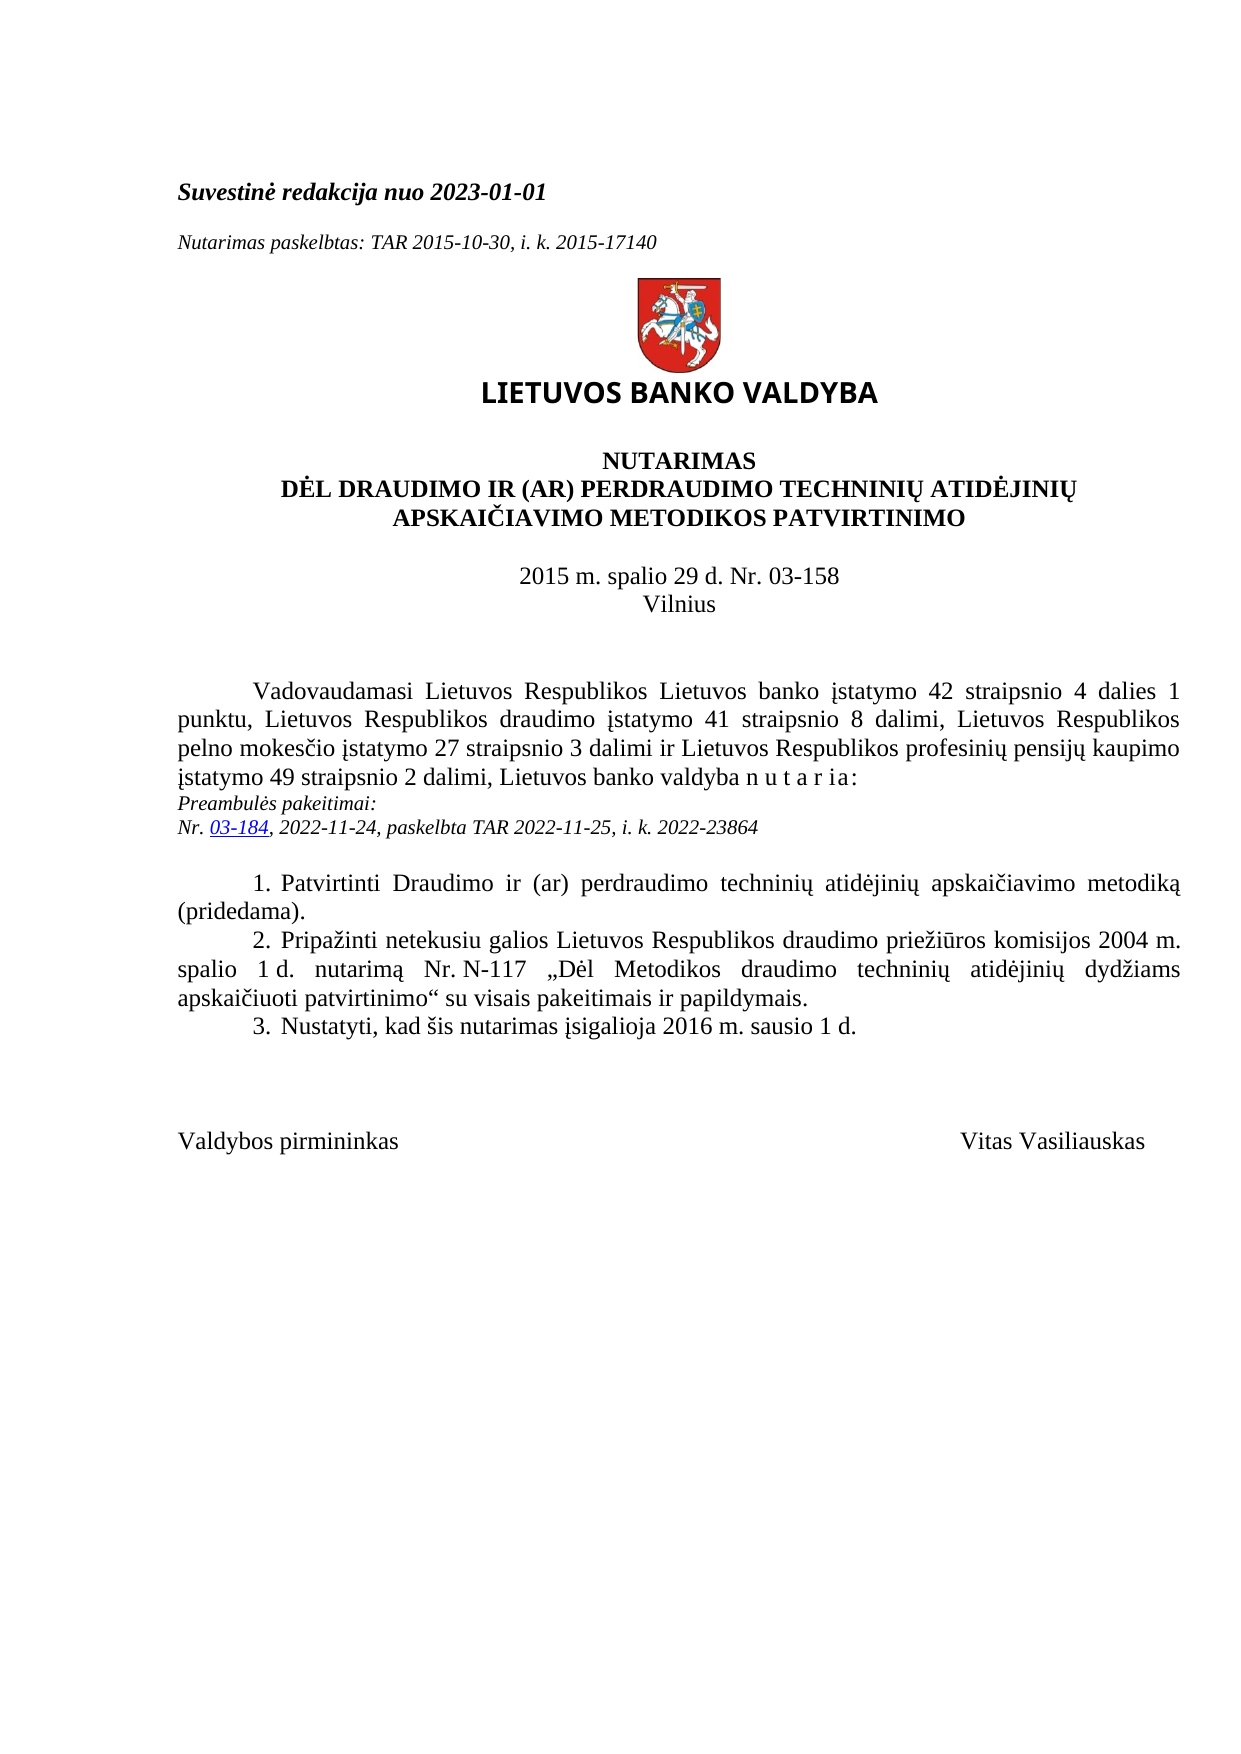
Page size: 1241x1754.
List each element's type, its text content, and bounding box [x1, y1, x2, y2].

text NUTARIMAS [177, 446, 1181, 474]
text LIETUVOS BANKO VALDYBA [177, 372, 1181, 412]
text 1. Patvirtinti Draudimo ir (ar) perdraudimo techninių atidėjinių apskaičiavimo metodiką (pridedama). [177, 868, 1181, 925]
text Vilnius [177, 589, 1181, 618]
text 3. Nustatyti, kad šis nutarimas įsigalioja 2016 m. sausio 1 d. [177, 1011, 1181, 1040]
text 2015 m. spalio 29 d. Nr. 03-158 [177, 561, 1181, 589]
text Preambulės pakeitimai: [177, 791, 1181, 815]
subtitle Valdybos pirmininkas Vitas Vasiliauskas [177, 1126, 1181, 1155]
text Nutarimas paskelbtas: TAR 2015-10-30, i. k. 2015-17140 [177, 230, 1181, 254]
text 2. Pripažinti netekusiu galios Lietuvos Respublikos draudimo priežiūros komisijos 2004 m. spalio 1 d. nutarimą Nr. N-117 „Dėl Metodikos draudimo techninių atidėjinių dydžiams apskaičiuoti patvirtinimo“ su visais pakeitimais ir papildymais. [177, 925, 1181, 1011]
text DĖL DRAUDIMO IR (AR) PERDRAUDIMO TECHNINIŲ ATIDĖJINIŲ APSKAIČIAVIMO METODIKOS PATVIRTINIMO [177, 474, 1181, 532]
text Nr. 03-184, 2022-11-24, paskelbta TAR 2022-11-25, i. k. 2022-23864 [177, 815, 1181, 839]
text Suvestinė redakcija nuo 2023-01-01 [177, 177, 1181, 206]
text Vadovaudamasi Lietuvos Respublikos Lietuvos banko įstatymo 42 straipsnio 4 dalies 1 punktu, Lietuvos Respublikos draudimo įstatymo 41 straipsnio 8 dalimi, Lietuvos Respublikos pelno mokesčio įstatymo 27 straipsnio 3 dalimi ir Lietuvos Respublikos profesinių pensijų kaupimo įstatymo 49 straipsnio 2 dalimi, Lietuvos banko valdyba nutaria: [177, 676, 1181, 791]
